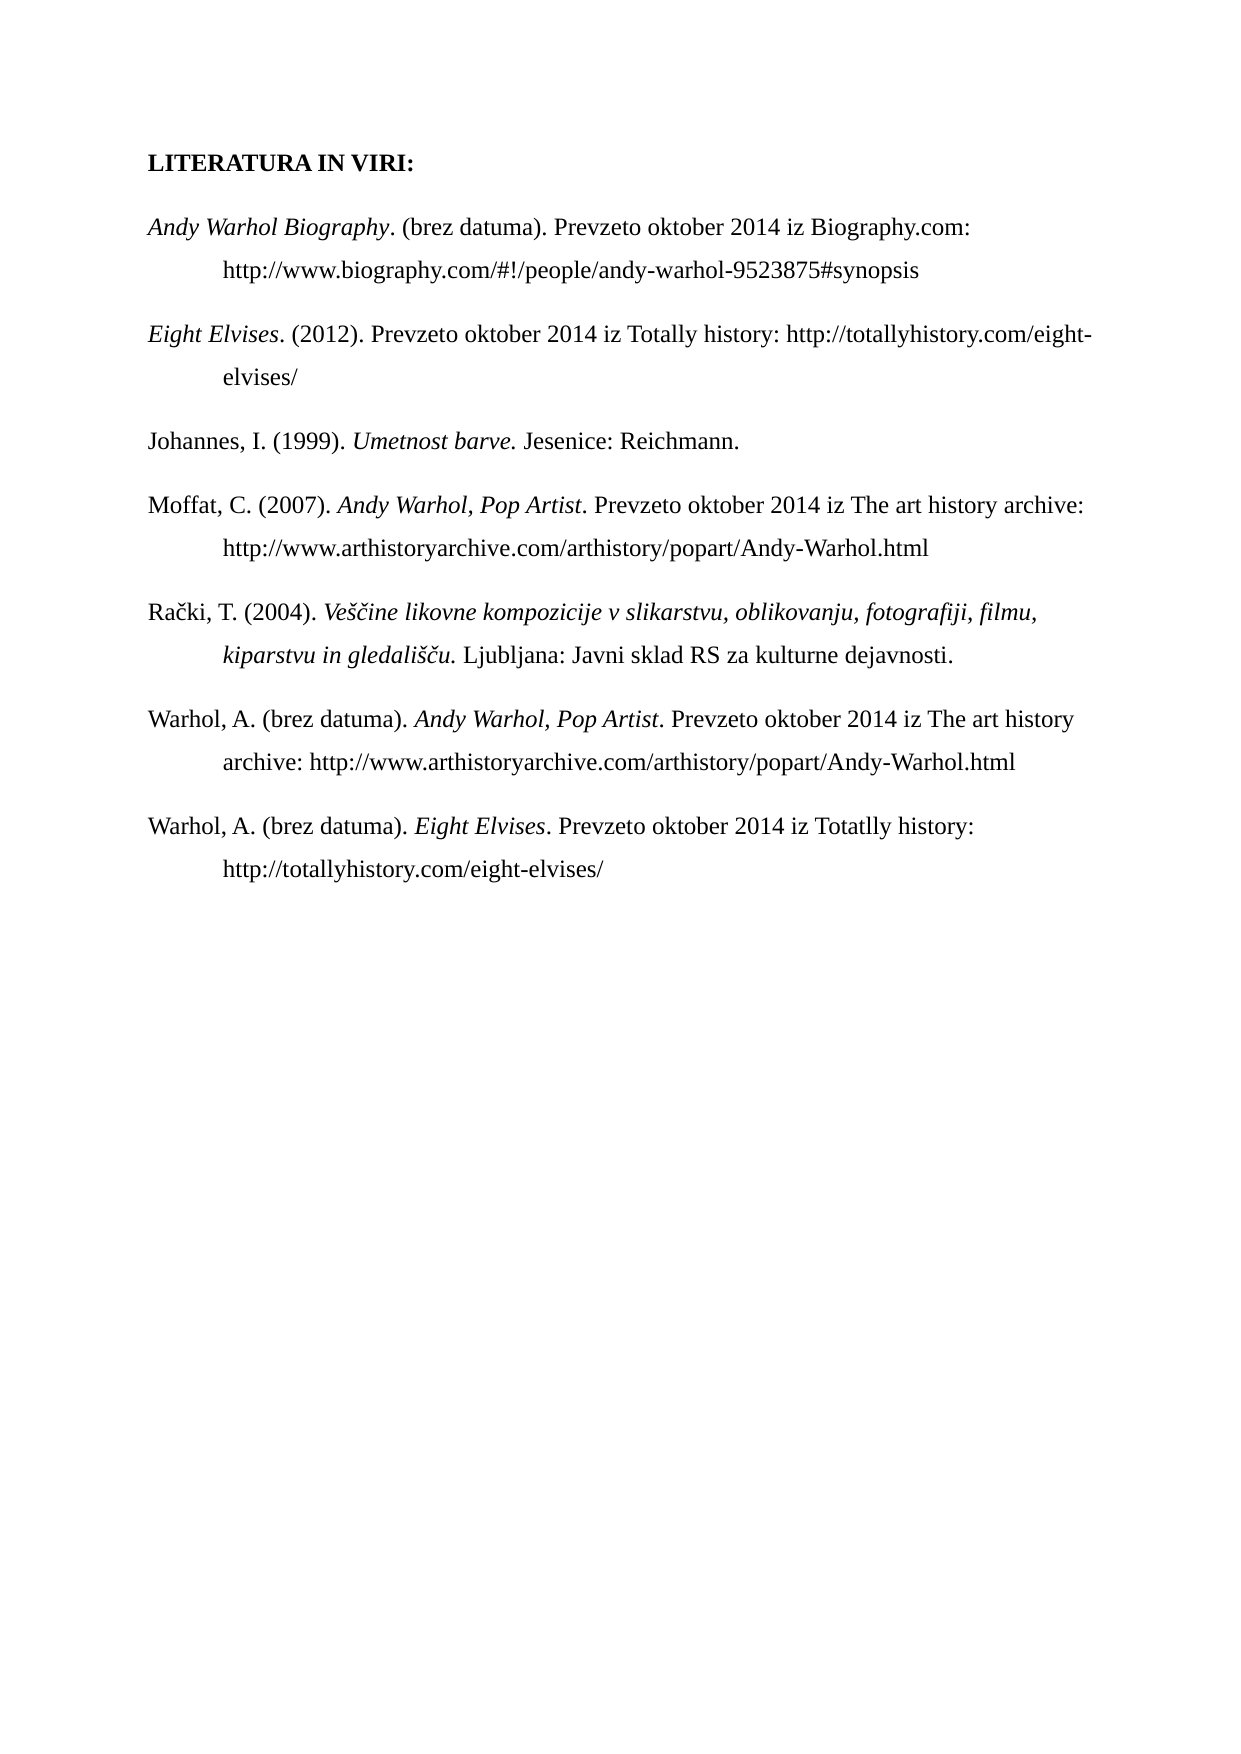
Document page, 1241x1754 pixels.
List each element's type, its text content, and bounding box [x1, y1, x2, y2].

text Johannes, I. (1999). Umetnost barve. Jesenice: Reichmann. [148, 426, 1093, 454]
text Andy Warhol Biography. (brez datuma). Prevzeto oktober 2014 iz Biography.com: http://www.biography.com/#!/people/andy-warhol-9523875#synopsis [148, 212, 1093, 283]
text LITERATURA IN VIRI: [148, 148, 1093, 176]
text Eight Elvises. (2012). Prevzeto oktober 2014 iz Totally history: http://totallyhistory.com/eight-elvises/ [148, 319, 1093, 391]
text Moffat, C. (2007). Andy Warhol, Pop Artist. Prevzeto oktober 2014 iz The art history archive: http://www.arthistoryarchive.com/arthistory/popart/Andy-Warhol.html [148, 490, 1093, 562]
text Rački, T. (2004). Veščine likovne kompozicije v slikarstvu, oblikovanju, fotografiji, filmu, kiparstvu in gledališču. Ljubljana: Javni sklad RS za kulturne dejavnosti. [148, 597, 1093, 669]
text Warhol, A. (brez datuma). Andy Warhol, Pop Artist. Prevzeto oktober 2014 iz The art history archive: http://www.arthistoryarchive.com/arthistory/popart/Andy-Warhol.html [148, 704, 1093, 776]
text Warhol, A. (brez datuma). Eight Elvises. Prevzeto oktober 2014 iz Totatlly history: http://totallyhistory.com/eight-elvises/ [148, 811, 1093, 883]
